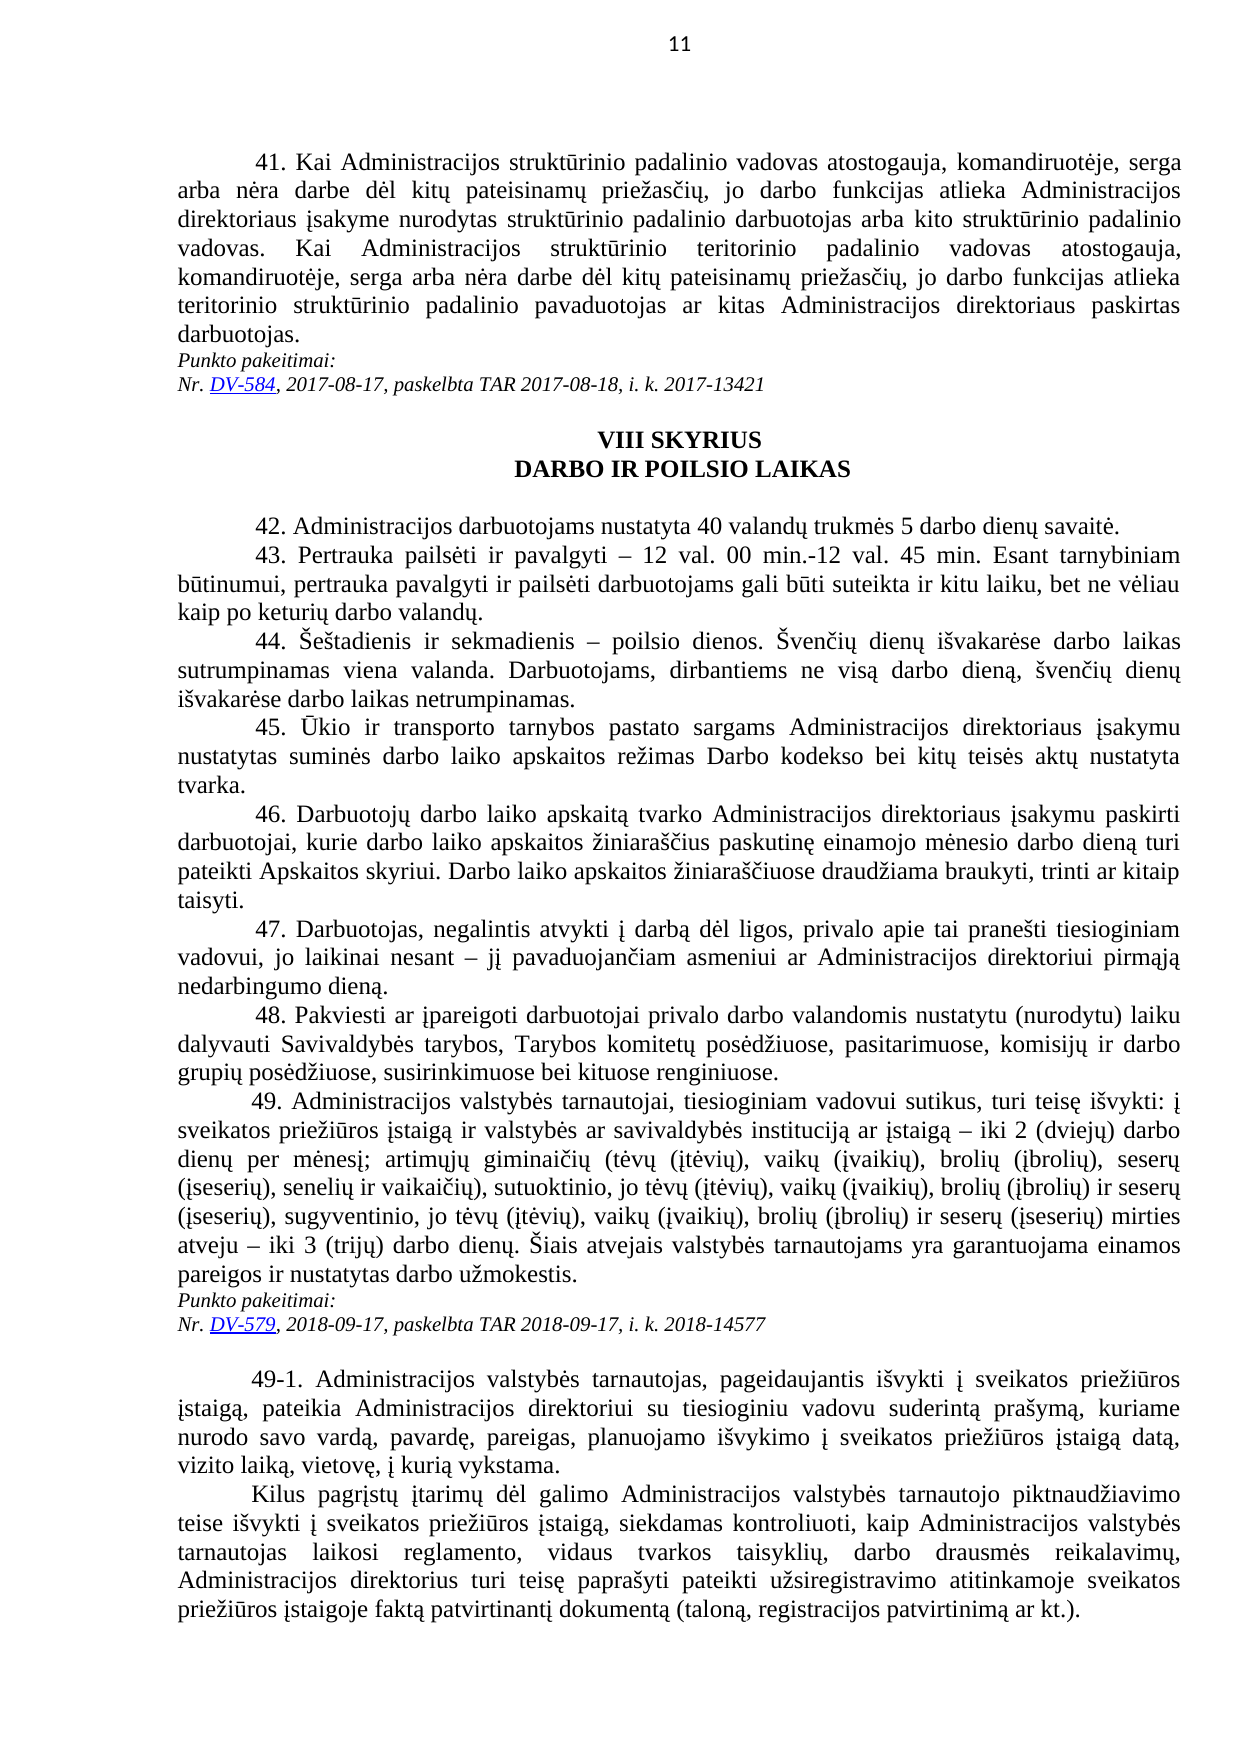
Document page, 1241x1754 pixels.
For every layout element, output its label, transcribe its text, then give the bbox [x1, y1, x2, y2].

text 41. Kai Administracijos struktūrinio padalinio vadovas atostogauja, komandiruotėje, serga arba nėra darbe dėl kitų pateisinamų priežasčių, jo darbo funkcijas atlieka Administracijos direktoriaus įsakyme nurodytas struktūrinio padalinio darbuotojas arba kito struktūrinio padalinio vadovas. Kai Administracijos struktūrinio teritorinio padalinio vadovas atostogauja, komandiruotėje, serga arba nėra darbe dėl kitų pateisinamų priežasčių, jo darbo funkcijas atlieka teritorinio struktūrinio padalinio pavaduotojas ar kitas Administracijos direktoriaus paskirtas darbuotojas. [177, 147, 1181, 348]
text DARBO IR POILSIO LAIKAS [177, 454, 1181, 482]
text Punkto pakeitimai: [177, 348, 1181, 372]
text 44. Šeštadienis ir sekmadienis – poilsio dienos. Švenčių dienų išvakarėse darbo laikas sutrumpinamas viena valanda. Darbuotojams, dirbantiems ne visą darbo dieną, švenčių dienų išvakarėse darbo laikas netrumpinamas. [177, 626, 1181, 712]
text 43. Pertrauka pailsėti ir pavalgyti – 12 val. 00 min.-12 val. 45 min. Esant tarnybiniam būtinumui, pertrauka pavalgyti ir pailsėti darbuotojams gali būti suteikta ir kitu laiku, bet ne vėliau kaip po keturių darbo valandų. [177, 540, 1181, 626]
text Kilus pagrįstų įtarimų dėl galimo Administracijos valstybės tarnautojo piktnaudžiavimo teise išvykti į sveikatos priežiūros įstaigą, siekdamas kontroliuoti, kaip Administracijos valstybės tarnautojas laikosi reglamento, vidaus tvarkos taisyklių, darbo drausmės reikalavimų, Administracijos direktorius turi teisę paprašyti pateikti užsiregistravimo atitinkamoje sveikatos priežiūros įstaigoje faktą patvirtinantį dokumentą (taloną, registracijos patvirtinimą ar kt.). [177, 1479, 1181, 1623]
text Punkto pakeitimai: [177, 1287, 1181, 1312]
text 47. Darbuotojas, negalintis atvykti į darbą dėl ligos, privalo apie tai pranešti tiesioginiam vadovui, jo laikinai nesant – jį pavaduojančiam asmeniui ar Administracijos direktoriui pirmąją nedarbingumo dieną. [177, 914, 1181, 1000]
text 49-1. Administracijos valstybės tarnautojas, pageidaujantis išvykti į sveikatos priežiūros įstaigą, pateikia Administracijos direktoriui su tiesioginiu vadovu suderintą prašymą, kuriame nurodo savo vardą, pavardę, pareigas, planuojamo išvykimo į sveikatos priežiūros įstaigą datą, vizito laiką, vietovę, į kurią vykstama. [177, 1364, 1181, 1479]
text Nr. DV-579, 2018-09-17, paskelbta TAR 2018-09-17, i. k. 2018-14577 [177, 1312, 1181, 1336]
text 45. Ūkio ir transporto tarnybos pastato sargams Administracijos direktoriaus įsakymu nustatytas suminės darbo laiko apskaitos režimas Darbo kodekso bei kitų teisės aktų nustatyta tvarka. [177, 712, 1181, 799]
text Nr. DV-584, 2017-08-17, paskelbta TAR 2017-08-18, i. k. 2017-13421 [177, 372, 1181, 396]
text VIII skyrius [177, 425, 1181, 454]
text 46. Darbuotojų darbo laiko apskaitą tvarko Administracijos direktoriaus įsakymu paskirti darbuotojai, kurie darbo laiko apskaitos žiniaraščius paskutinę einamojo mėnesio darbo dieną turi pateikti Apskaitos skyriui. Darbo laiko apskaitos žiniaraščiuose draudžiama braukyti, trinti ar kitaip taisyti. [177, 799, 1181, 914]
text 48. Pakviesti ar įpareigoti darbuotojai privalo darbo valandomis nustatytu (nurodytu) laiku dalyvauti Savivaldybės tarybos, Tarybos komitetų posėdžiuose, pasitarimuose, komisijų ir darbo grupių posėdžiuose, susirinkimuose bei kituose renginiuose. [177, 1000, 1181, 1086]
text 49. Administracijos valstybės tarnautojai, tiesioginiam vadovui sutikus, turi teisę išvykti: į sveikatos priežiūros įstaigą ir valstybės ar savivaldybės instituciją ar įstaigą – iki 2 (dviejų) darbo dienų per mėnesį; artimųjų giminaičių (tėvų (įtėvių), vaikų (įvaikių), brolių (įbrolių), seserų (įseserių), senelių ir vaikaičių), sutuoktinio, jo tėvų (įtėvių), vaikų (įvaikių), brolių (įbrolių) ir seserų (įseserių), sugyventinio, jo tėvų (įtėvių), vaikų (įvaikių), brolių (įbrolių) ir seserų (įseserių) mirties atveju – iki 3 (trijų) darbo dienų. Šiais atvejais valstybės tarnautojams yra garantuojama einamos pareigos ir nustatytas darbo užmokestis. [177, 1086, 1181, 1287]
text 42. Administracijos darbuotojams nustatyta 40 valandų trukmės 5 darbo dienų savaitė. [177, 511, 1181, 540]
